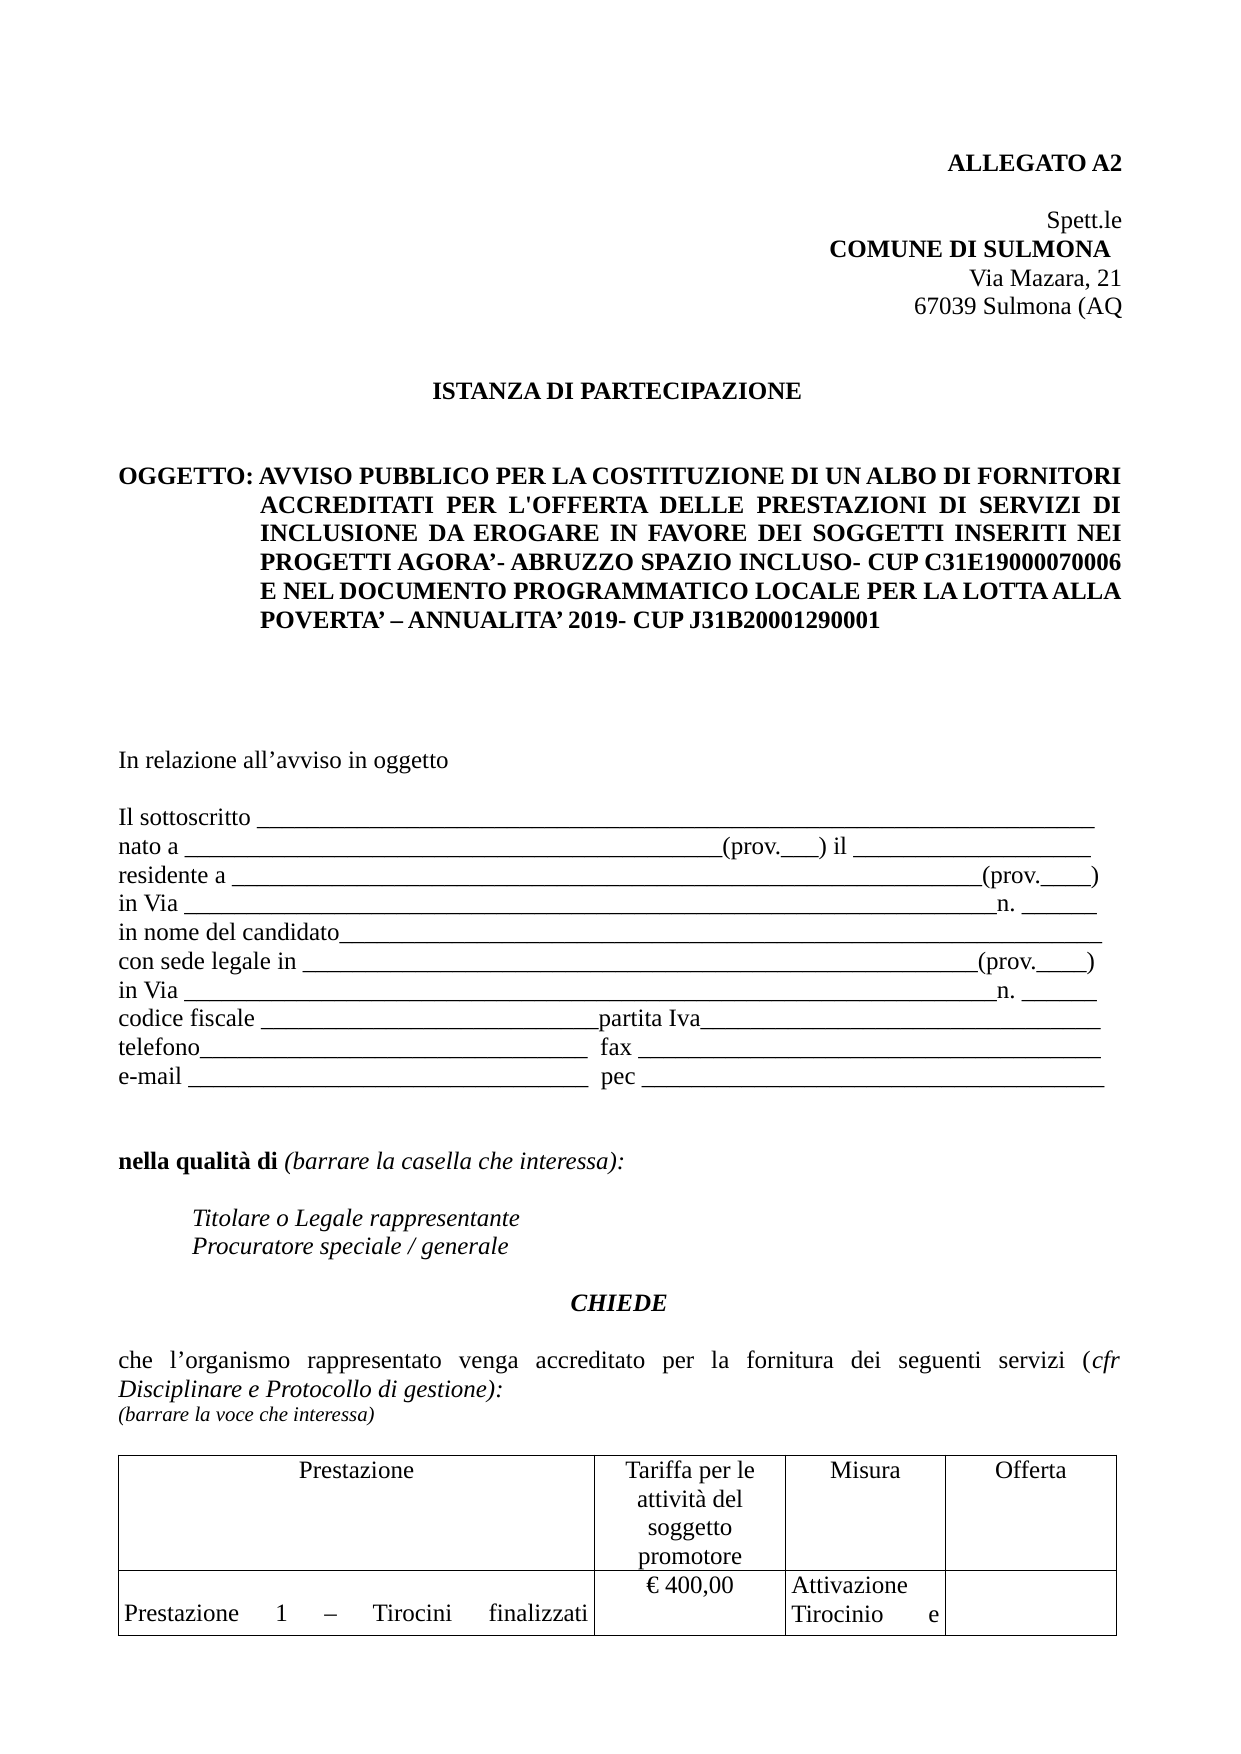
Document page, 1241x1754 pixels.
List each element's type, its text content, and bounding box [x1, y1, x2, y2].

table_header Tariffa per le attività del soggetto promotore [595, 1456, 785, 1570]
table_cell [946, 1571, 1116, 1635]
text nato a ___________________________________________(prov.___) il ___________________ [118, 831, 1122, 860]
table_header Prestazione [119, 1456, 594, 1570]
table_header Offerta [946, 1456, 1116, 1570]
text ISTANZA DI PARTECIPAZIONE [118, 376, 1122, 405]
text in nome del candidato_____________________________________________________________ [118, 917, 1122, 946]
text (barrare la voce che interessa) [118, 1402, 1122, 1426]
table_cell € 400,00 [595, 1571, 785, 1635]
text Titolare o Legale rappresentante [118, 1203, 1122, 1231]
text che l’organismo rappresentato venga accreditato per la fornitura dei seguenti servizi (cfr Disciplinare e Protocollo di gestione): [118, 1345, 1122, 1402]
text In relazione all’avviso in oggetto [118, 746, 1122, 774]
text 67039 Sulmona (AQ [118, 291, 1122, 320]
text COMUNE DI SULMONA [118, 234, 1122, 263]
text in Via _________________________________________________________________n. ______ [118, 975, 1122, 1003]
text Via Mazara, 21 [118, 263, 1122, 291]
text Il sottoscritto ___________________________________________________________________ [118, 802, 1122, 831]
text codice fiscale ___________________________partita Iva________________________________ [118, 1003, 1122, 1032]
table_header Misura [786, 1456, 945, 1570]
text telefono_______________________________ fax _____________________________________ [118, 1032, 1122, 1061]
text CHIEDE [118, 1288, 1122, 1317]
text Procuratore speciale / generale [118, 1231, 1122, 1260]
text OGGETTO: AVVISO PUBBLICO PER LA COSTITUZIONE DI UN ALBO DI FORNITORI ACCREDITATI PER L'OFFERTA DELLE PRESTAZIONI DI SERVIZI DI INCLUSIONE DA EROGARE IN FAVORE DEI SOGGETTI INSERITI NEI PROGETTI AGORA’- ABRUZZO SPAZIO INCLUSO- CUP C31E19000070006 E NEL DOCUMENTO PROGRAMMATICO LOCALE PER LA LOTTA ALLA POVERTA’ – ANNUALITA’ 2019- CUP J31B20001290001 [118, 461, 1122, 633]
table_cell Attivazione Tirocinio e [786, 1571, 945, 1635]
text in Via _________________________________________________________________n. ______ [118, 888, 1122, 917]
text con sede legale in ______________________________________________________(prov.____) [118, 946, 1122, 975]
text e-mail ________________________________ pec _____________________________________ [118, 1061, 1122, 1090]
text Spett.le [118, 205, 1122, 234]
text nella qualità di (barrare la casella che interessa): [118, 1146, 1122, 1174]
table_cell Prestazione 1 – Tirocini finalizzati [119, 1571, 594, 1635]
text ALLEGATO A2 [118, 148, 1122, 176]
text residente a ____________________________________________________________(prov.____) [118, 860, 1122, 888]
